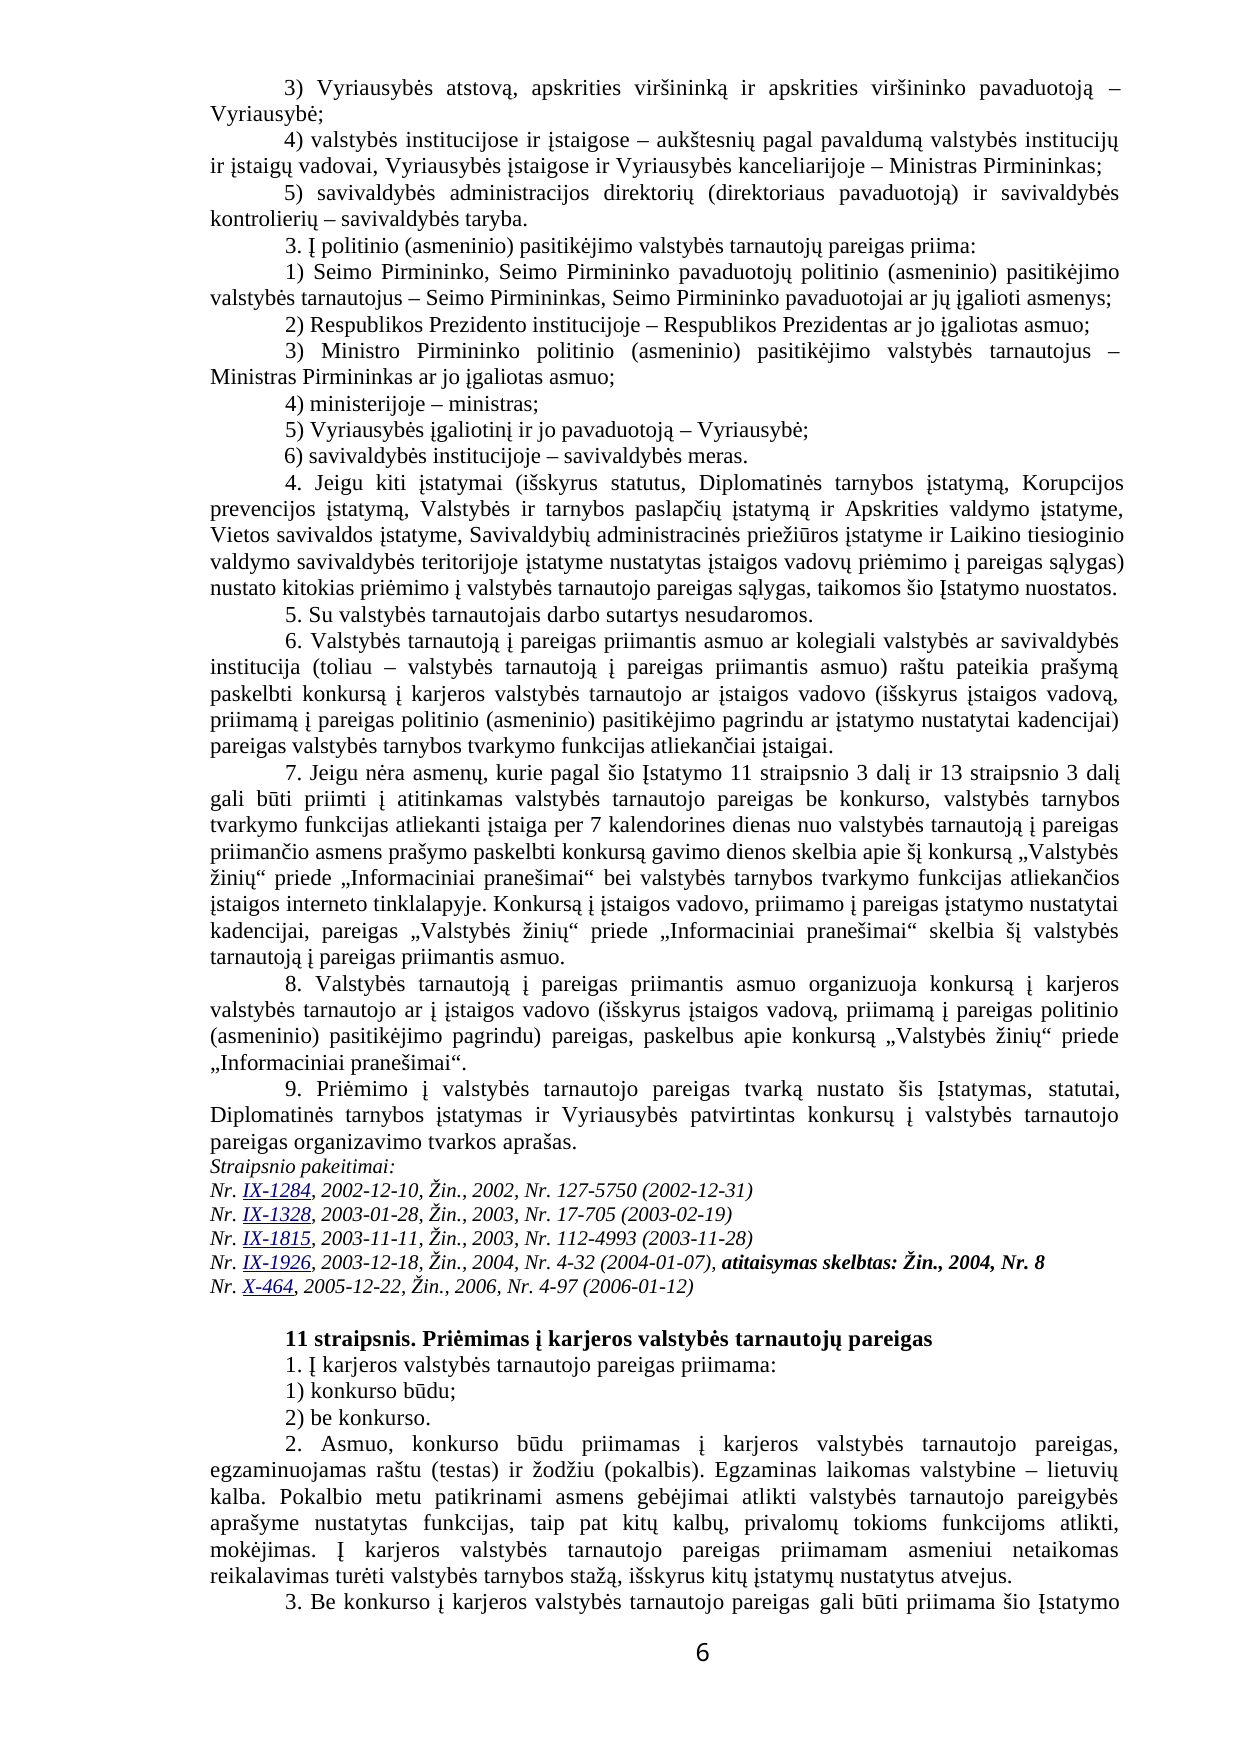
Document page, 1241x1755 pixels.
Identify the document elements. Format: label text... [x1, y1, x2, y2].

text Nr. IX-1926, 2003-12-18, Žin., 2004, Nr. 4-32 (2004-01-07), atitaisymas skelbtas: Žin., 2004, Nr. 8 [210, 1250, 1120, 1274]
text 1. Į karjeros valstybės tarnautojo pareigas priimama: [210, 1351, 1126, 1377]
text Straipsnio pakeitimai: [210, 1154, 1126, 1178]
text 2. Asmuo, konkurso būdu priimamas į karjeros valstybės tarnautojo pareigas, egzaminuojamas raštu (testas) ir žodžiu (pokalbis). Egzaminas laikomas valstybine – lietuvių kalba. Pokalbio metu patikrinami asmens gebėjimai atlikti valstybės tarnautojo pareigybės aprašyme nustatytas funkcijas, taip pat kitų kalbų, privalomų tokioms funkcijoms atlikti, mokėjimas. Į karjeros valstybės tarnautojo pareigas priimamam asmeniui netaikomas reikalavimas turėti valstybės tarnybos stažą, išskyrus kitų įstatymų nustatytus atvejus. [210, 1430, 1120, 1588]
text 6. Valstybės tarnautoją į pareigas priimantis asmuo ar kolegiali valstybės ar savivaldybės institucija (toliau – valstybės tarnautoją į pareigas priimantis asmuo) raštu pateikia prašymą paskelbti konkursą į karjeros valstybės tarnautojo ar įstaigos vadovo (išskyrus įstaigos vadovą, priimamą į pareigas politinio (asmeninio) pasitikėjimo pagrindu ar įstatymo nustatytai kadencijai) pareigas valstybės tarnybos tvarkymo funkcijas atliekančiai įstaigai. [210, 627, 1120, 759]
list 5) Vyriausybės įgaliotinį ir jo pavaduotoją – Vyriausybė; [210, 416, 1120, 442]
text 6) savivaldybės institucijoje – savivaldybės meras. [210, 442, 1120, 469]
list 1) Seimo Pirmininko, Seimo Pirmininko pavaduotojų politinio (asmeninio) pasitikėjimo valstybės tarnautojus – Seimo Pirmininkas, Seimo Pirmininko pavaduotojai ar jų įgalioti asmenys; [210, 258, 1120, 311]
text 8. Valstybės tarnautoją į pareigas priimantis asmuo organizuoja konkursą į karjeros valstybės tarnautojo ar į įstaigos vadovo (išskyrus įstaigos vadovą, priimamą į pareigas politinio (asmeninio) pasitikėjimo pagrindu) pareigas, paskelbus apie konkursą „Valstybės žinių“ priede „Informaciniai pranešimai“. [210, 969, 1120, 1075]
text 3. Be konkurso į karjeros valstybės tarnautojo pareigas gali būti priimama šio Įstatymo [210, 1588, 1120, 1615]
text 4. Jeigu kiti įstatymai (išskyrus statutus, Diplomatinės tarnybos įstatymą, Korupcijos prevencijos įstatymą, Valstybės ir tarnybos paslapčių įstatymą ir Apskrities valdymo įstatyme, Vietos savivaldos įstatyme, Savivaldybių administracinės priežiūros įstatyme ir Laikino tiesioginio valdymo savivaldybės teritorijoje įstatyme nustatytas įstaigos vadovų priėmimo į pareigas sąlygas) nustato kitokias priėmimo į valstybės tarnautojo pareigas sąlygas, taikomos šio Įstatymo nuostatos. [210, 469, 1126, 601]
text 11 straipsnis. Priėmimas į karjeros valstybės tarnautojų pareigas [210, 1325, 1126, 1351]
text Nr. IX-1815, 2003-11-11, Žin., 2003, Nr. 112-4993 (2003-11-28) [210, 1226, 1120, 1250]
list 4) ministerijoje – ministras; [210, 390, 1120, 416]
text 7. Jeigu nėra asmenų, kurie pagal šio Įstatymo 11 straipsnio 3 dalį ir 13 straipsnio 3 dalį gali būti priimti į atitinkamas valstybės tarnautojo pareigas be konkurso, valstybės tarnybos tvarkymo funkcijas atliekanti įstaiga per 7 kalendorines dienas nuo valstybės tarnautoją į pareigas priimančio asmens prašymo paskelbti konkursą gavimo dienos skelbia apie šį konkursą „Valstybės žinių“ priede „Informaciniai pranešimai“ bei valstybės tarnybos tvarkymo funkcijas atliekančios įstaigos interneto tinklalapyje. Konkursą į įstaigos vadovo, priimamo į pareigas įstatymo nustatytai kadencijai, pareigas „Valstybės žinių“ priede „Informaciniai pranešimai“ skelbia šį valstybės tarnautoją į pareigas priimantis asmuo. [210, 759, 1120, 969]
text Nr. IX-1328, 2003-01-28, Žin., 2003, Nr. 17-705 (2003-02-19) [210, 1202, 1120, 1226]
text 4) valstybės institucijose ir įstaigose – aukštesnių pagal pavaldumą valstybės institucijų ir įstaigų vadovai, Vyriausybės įstaigose ir Vyriausybės kanceliarijoje – Ministras Pirmininkas; [210, 126, 1120, 179]
list 3. Į politinio (asmeninio) pasitikėjimo valstybės tarnautojų pareigas priima: [210, 232, 1120, 258]
text 5) savivaldybės administracijos direktorių (direktoriaus pavaduotoją) ir savivaldybės kontrolierių – savivaldybės taryba. [210, 179, 1120, 232]
text 1) konkurso būdu; [210, 1377, 1126, 1404]
text 2) be konkurso. [210, 1404, 1126, 1430]
list 2) Respublikos Prezidento institucijoje – Respublikos Prezidentas ar jo įgaliotas asmuo; [210, 311, 1120, 337]
text Nr. IX-1284, 2002-12-10, Žin., 2002, Nr. 127-5750 (2002-12-31) [210, 1178, 1126, 1202]
text 9. Priėmimo į valstybės tarnautojo pareigas tvarką nustato šis Įstatymas, statutai, Diplomatinės tarnybos įstatymas ir Vyriausybės patvirtintas konkursų į valstybės tarnautojo pareigas organizavimo tvarkos aprašas. [210, 1075, 1120, 1154]
text 5. Su valstybės tarnautojais darbo sutartys nesudaromos. [210, 601, 1126, 627]
text 3) Vyriausybės atstovą, apskrities viršininką ir apskrities viršininko pavaduotoją – Vyriausybė; [210, 73, 1120, 126]
list 3) Ministro Pirmininko politinio (asmeninio) pasitikėjimo valstybės tarnautojus – Ministras Pirmininkas ar jo įgaliotas asmuo; [210, 337, 1120, 390]
text Nr. X-464, 2005-12-22, Žin., 2006, Nr. 4-97 (2006-01-12) [210, 1274, 1120, 1298]
